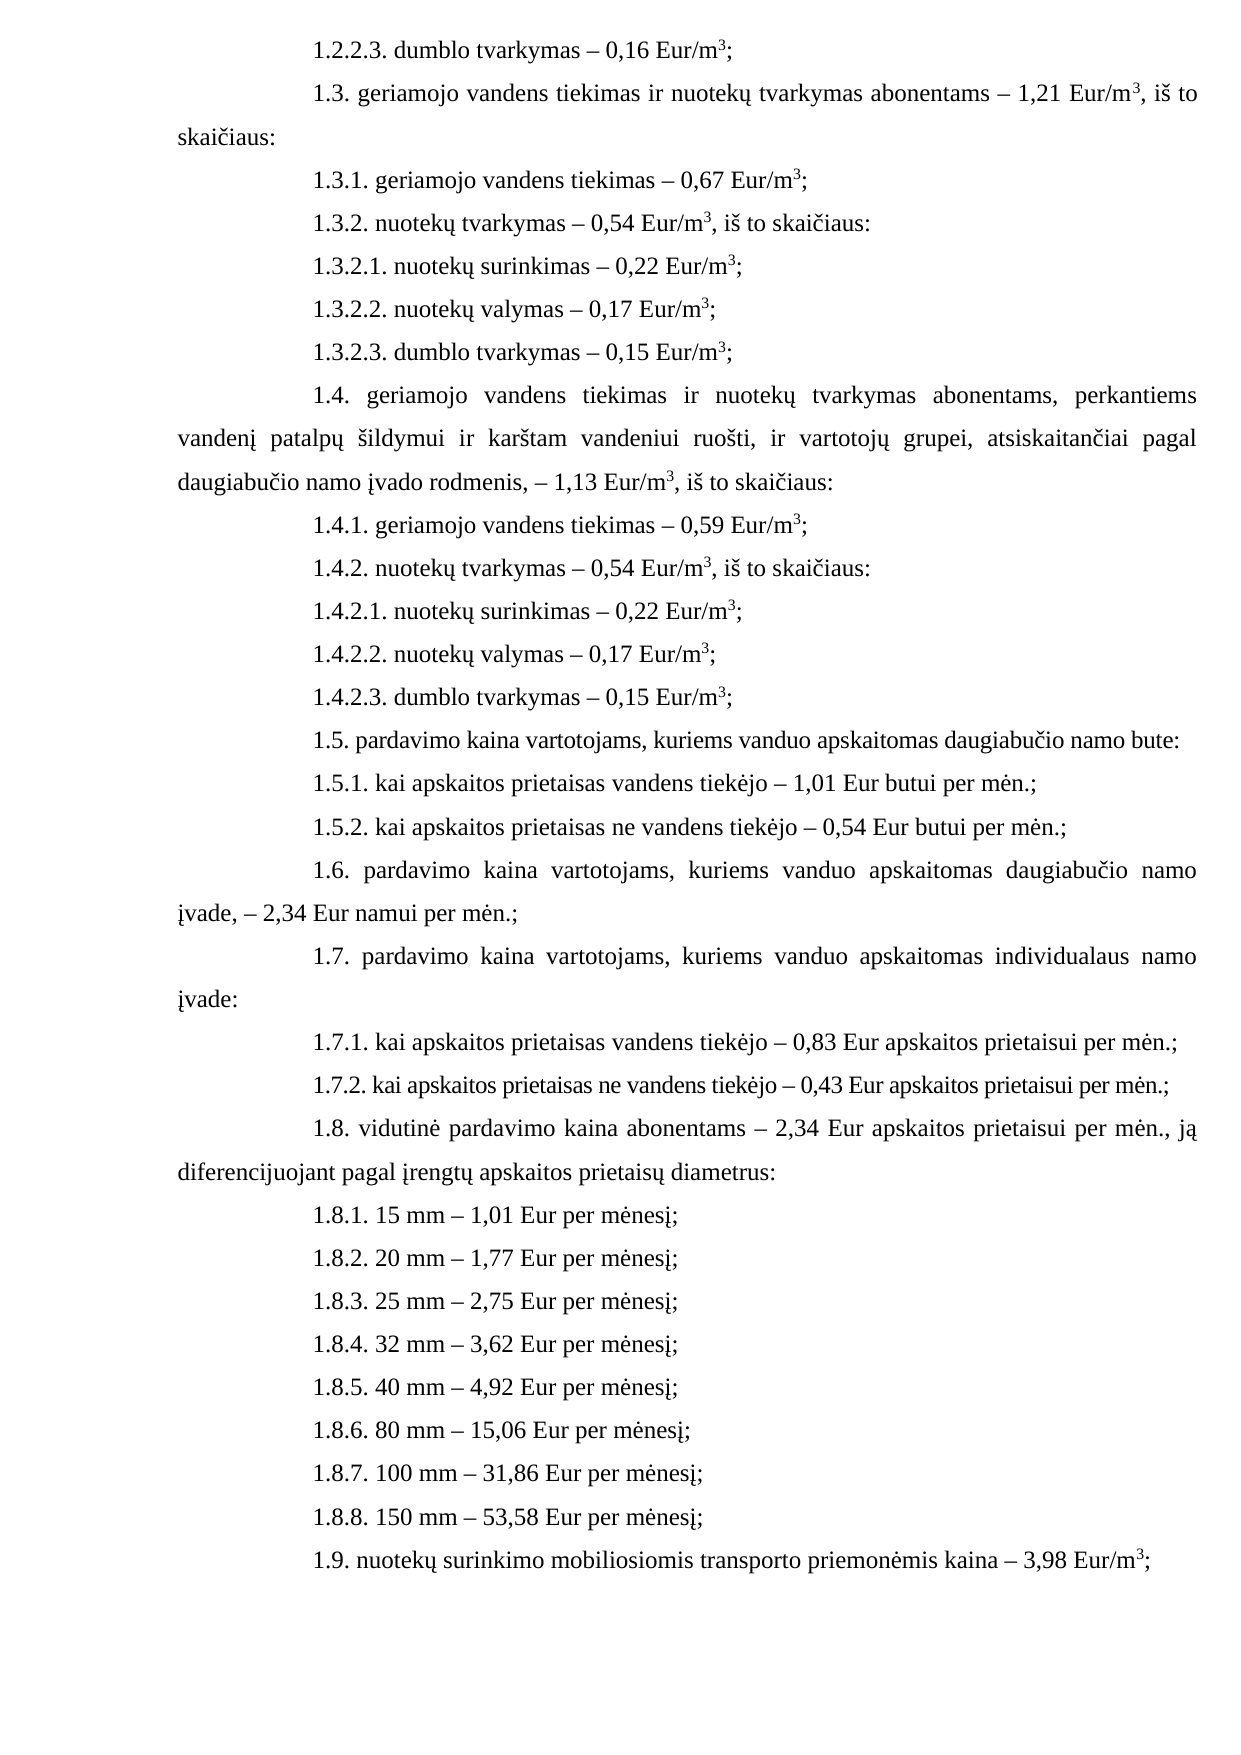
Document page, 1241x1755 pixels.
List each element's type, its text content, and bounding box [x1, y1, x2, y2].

text 1.8.8. 150 mm – 53,58 Eur per mėnesį; [177, 1502, 1198, 1530]
text 1.2.2.3. dumblo tvarkymas – 0,16 Eur/m3; [177, 35, 1198, 64]
text 1.5.1. kai apskaitos prietaisas vandens tiekėjo – 1,01 Eur butui per mėn.; [177, 768, 1198, 797]
text 1.8.3. 25 mm – 2,75 Eur per mėnesį; [177, 1286, 1198, 1315]
text 1.8.6. 80 mm – 15,06 Eur per mėnesį; [177, 1415, 1198, 1444]
text 1.4. geriamojo vandens tiekimas ir nuotekų tvarkymas abonentams, perkantiems vandenį patalpų šildymui ir karštam vandeniui ruošti, ir vartotojų grupei, atsiskaitančiai pagal daugiabučio namo įvado rodmenis, – 1,13 Eur/m3, iš to skaičiaus: [177, 380, 1198, 495]
text 1.7. pardavimo kaina vartotojams, kuriems vanduo apskaitomas individualaus namo įvade: [177, 941, 1198, 1013]
text 1.3.2.1. nuotekų surinkimas – 0,22 Eur/m3; [177, 251, 1198, 280]
text 1.8.7. 100 mm – 31,86 Eur per mėnesį; [177, 1458, 1198, 1487]
text 1.4.2.2. nuotekų valymas – 0,17 Eur/m3; [177, 639, 1198, 668]
text 1.3.2.3. dumblo tvarkymas – 0,15 Eur/m3; [177, 337, 1198, 366]
text 1.8.1. 15 mm – 1,01 Eur per mėnesį; [177, 1200, 1198, 1228]
text 1.8.2. 20 mm – 1,77 Eur per mėnesį; [177, 1243, 1198, 1272]
text 1.4.1. geriamojo vandens tiekimas – 0,59 Eur/m3; [177, 510, 1198, 538]
text 1.4.2.3. dumblo tvarkymas – 0,15 Eur/m3; [177, 682, 1198, 711]
text 1.6. pardavimo kaina vartotojams, kuriems vanduo apskaitomas daugiabučio namo įvade, – 2,34 Eur namui per mėn.; [177, 855, 1198, 927]
text 1.3. geriamojo vandens tiekimas ir nuotekų tvarkymas abonentams – 1,21 Eur/m3, iš to skaičiaus: [177, 78, 1198, 150]
text 1.8.4. 32 mm – 3,62 Eur per mėnesį; [177, 1329, 1198, 1358]
text 1.5. pardavimo kaina vartotojams, kuriems vanduo apskaitomas daugiabučio namo bute: [177, 725, 1198, 754]
text 1.3.2.2. nuotekų valymas – 0,17 Eur/m3; [177, 294, 1198, 323]
text 1.5.2. kai apskaitos prietaisas ne vandens tiekėjo – 0,54 Eur butui per mėn.; [177, 812, 1198, 840]
text 1.7.2. kai apskaitos prietaisas ne vandens tiekėjo – 0,43 Eur apskaitos prietaisui per mėn.; [177, 1070, 1198, 1099]
text 1.7.1. kai apskaitos prietaisas vandens tiekėjo – 0,83 Eur apskaitos prietaisui per mėn.; [177, 1027, 1198, 1056]
text 1.8. vidutinė pardavimo kaina abonentams – 2,34 Eur apskaitos prietaisui per mėn., ją diferencijuojant pagal įrengtų apskaitos prietaisų diametrus: [177, 1113, 1198, 1185]
text 1.9. nuotekų surinkimo mobiliosiomis transporto priemonėmis kaina – 3,98 Eur/m3; [177, 1545, 1198, 1573]
text 1.4.2.1. nuotekų surinkimas – 0,22 Eur/m3; [177, 596, 1198, 625]
text 1.3.2. nuotekų tvarkymas – 0,54 Eur/m3, iš to skaičiaus: [177, 208, 1198, 237]
text 1.8.5. 40 mm – 4,92 Eur per mėnesį; [177, 1372, 1198, 1401]
text 1.4.2. nuotekų tvarkymas – 0,54 Eur/m3, iš to skaičiaus: [177, 553, 1198, 582]
text 1.3.1. geriamojo vandens tiekimas – 0,67 Eur/m3; [177, 165, 1198, 193]
